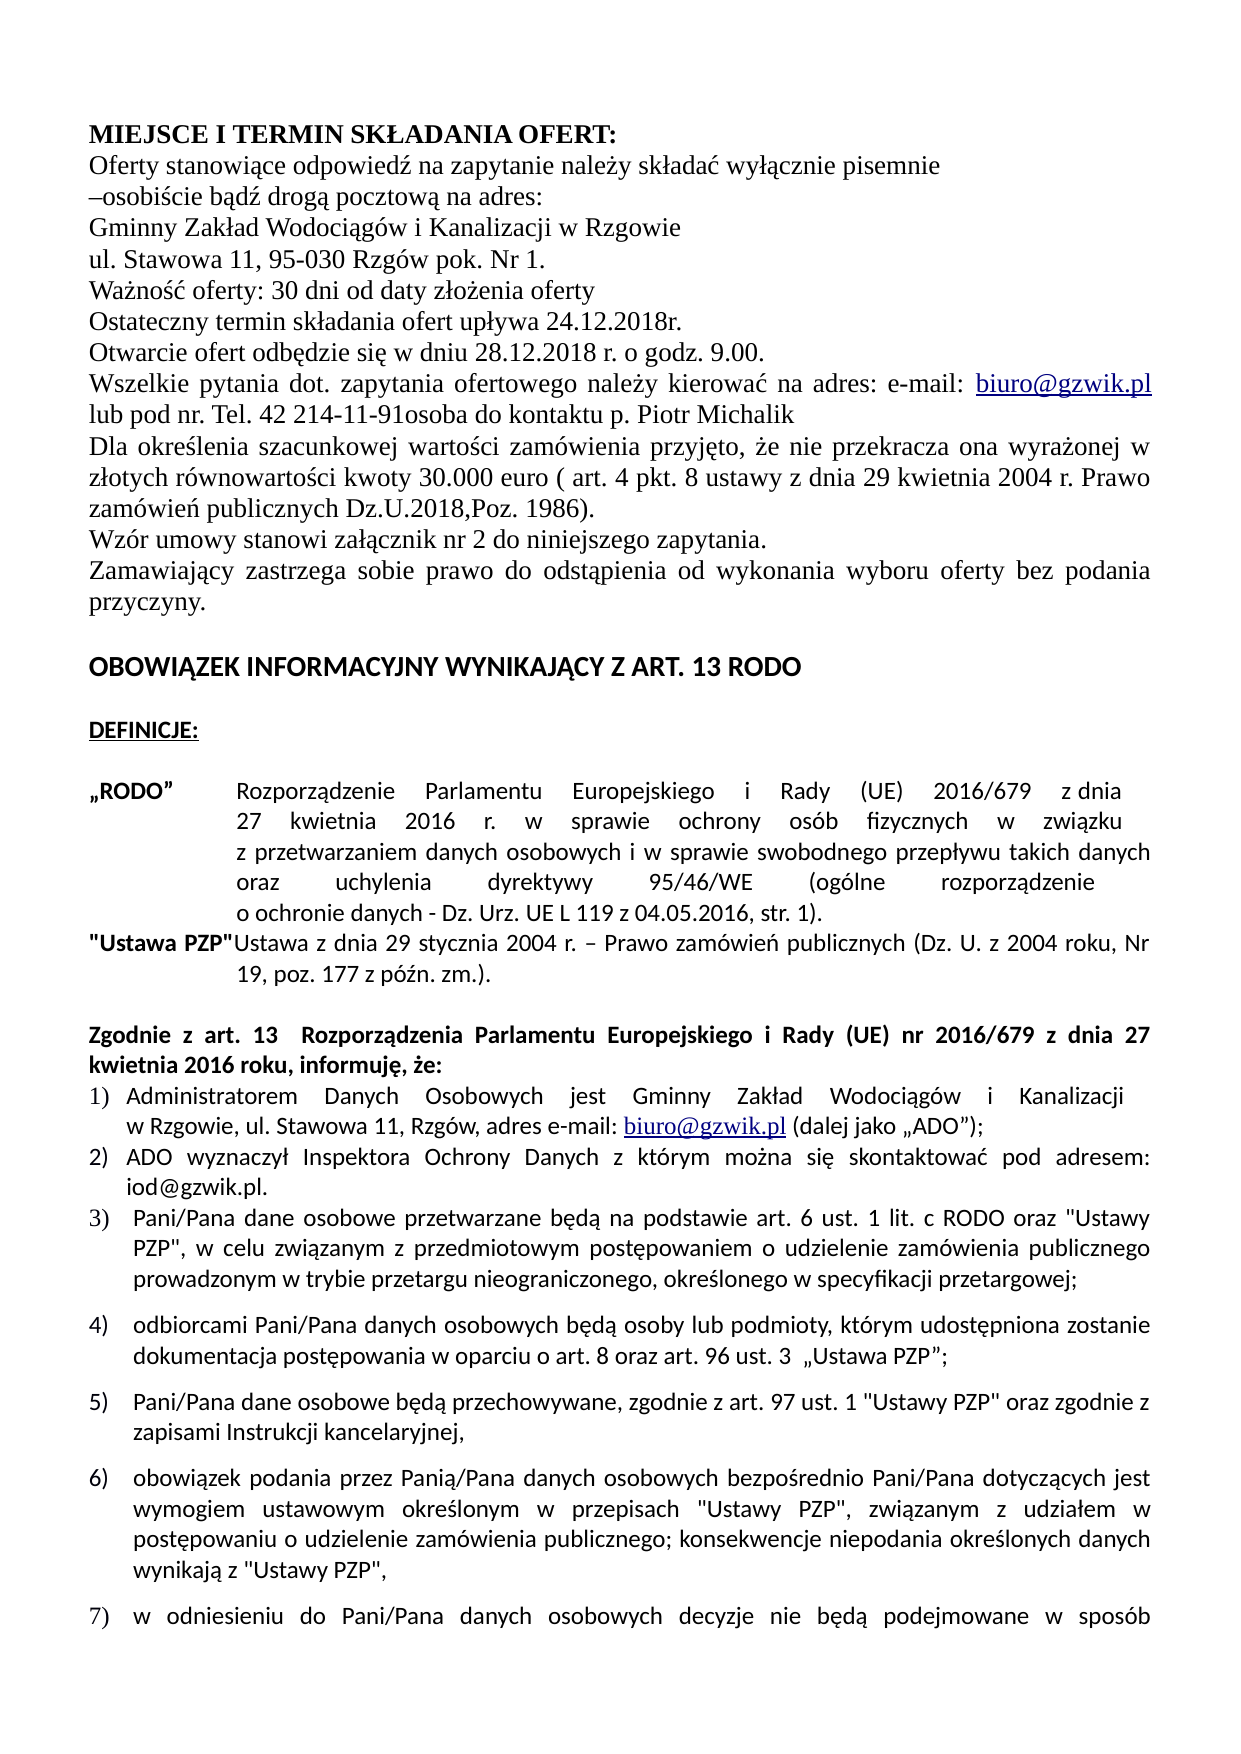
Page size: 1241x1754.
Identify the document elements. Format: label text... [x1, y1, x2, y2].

text Gminny Zakład Wodociągów i Kanalizacji w Rzgowie [88, 212, 1152, 243]
text Oferty stanowiące odpowiedź na zapytanie należy składać wyłącznie pisemnie [88, 149, 1152, 180]
text "Ustawa PZP"Ustawa z dnia 29 stycznia 2004 r. – Prawo zamówień publicznych (Dz. U. z 2004 roku, Nr 19, poz. 177 z późn. zm.). [88, 927, 1152, 988]
text Wzór umowy stanowi załącznik nr 2 do niniejszego zapytania. [88, 523, 1152, 554]
text „RODO” Rozporządzenie Parlamentu Europejskiego i Rady (UE) 2016/679 z dnia 27 kwietnia 2016 r. w sprawie ochrony osób fizycznych w związku z przetwarzaniem danych osobowych i w sprawie swobodnego przepływu takich danych oraz uchylenia dyrektywy 95/46/WE (ogólne rozporządzenie o ochronie danych - Dz. Urz. UE L 119 z 04.05.2016, str. 1). [88, 775, 1152, 927]
text Zamawiający zastrzega sobie prawo do odstąpienia od wykonania wyboru oferty bez podania przyczyny. [88, 554, 1152, 616]
text OBOWIĄZEK INFORMACYJNY WYNIKAJĄCY Z ART. 13 RODO [88, 648, 1152, 683]
list obowiązek podania przez Panią/Pana danych osobowych bezpośrednio Pani/Pana dotyczących jest wymogiem ustawowym określonym w przepisach "Ustawy PZP", związanym z udziałem w postępowaniu o udzielenie zamówienia publicznego; konsekwencje niepodania określonych danych wynikają z "Ustawy PZP", [88, 1463, 1152, 1585]
text MIEJSCE I TERMIN SKŁADANIA OFERT: [88, 118, 1152, 149]
list odbiorcami Pani/Pana danych osobowych będą osoby lub podmioty, którym udostępniona zostanie dokumentacja postępowania w oparciu o art. 8 oraz art. 96 ust. 3 „Ustawa PZP”; [88, 1309, 1152, 1370]
list w odniesieniu do Pani/Pana danych osobowych decyzje nie będą podejmowane w sposób [88, 1600, 1152, 1631]
text Ostateczny termin składania ofert upływa 24.12.2018r. [88, 305, 1152, 336]
text –osobiście bądź drogą pocztową na adres: [88, 180, 1152, 212]
text ul. Stawowa 11, 95-030 Rzgów pok. Nr 1. [88, 243, 1152, 274]
list ADO wyznaczył Inspektora Ochrony Danych z którym można się skontaktować pod adresem: iod@gzwik.pl. [88, 1141, 1152, 1202]
text Dla określenia szacunkowej wartości zamówienia przyjęto, że nie przekracza ona wyrażonej w złotych równowartości kwoty 30.000 euro ( art. 4 pkt. 8 ustawy z dnia 29 kwietnia 2004 r. Prawo zamówień publicznych Dz.U.2018,Poz. 1986). [88, 429, 1152, 523]
text Zgodnie z art. 13 Rozporządzenia Parlamentu Europejskiego i Rady (UE) nr 2016/679 z dnia 27 kwietnia 2016 roku, informuję, że: [88, 1019, 1152, 1080]
text Otwarcie ofert odbędzie się w dniu 28.12.2018 r. o godz. 9.00. [88, 336, 1152, 367]
list Pani/Pana dane osobowe przetwarzane będą na podstawie art. 6 ust. 1 lit. c RODO oraz "Ustawy PZP", w celu związanym z przedmiotowym postępowaniem o udzielenie zamówienia publicznego prowadzonym w trybie przetargu nieograniczonego, określonego w specyfikacji przetargowej; [88, 1202, 1152, 1294]
text Ważność oferty: 30 dni od daty złożenia oferty [88, 274, 1152, 305]
list Pani/Pana dane osobowe będą przechowywane, zgodnie z art. 97 ust. 1 "Ustawy PZP" oraz zgodnie z zapisami Instrukcji kancelaryjnej, [88, 1386, 1152, 1447]
list Administratorem Danych Osobowych jest Gminny Zakład Wodociągów i Kanalizacji w Rzgowie, ul. Stawowa 11, Rzgów, adres e-mail: biuro@gzwik.pl (dalej jako „ADO”); [88, 1080, 1152, 1141]
text Wszelkie pytania dot. zapytania ofertowego należy kierować na adres: e-mail: biuro@gzwik.pl lub pod nr. Tel. 42 214-11-91osoba do kontaktu p. Piotr Michalik [88, 367, 1152, 429]
text DEFINICJE: [88, 714, 1152, 744]
